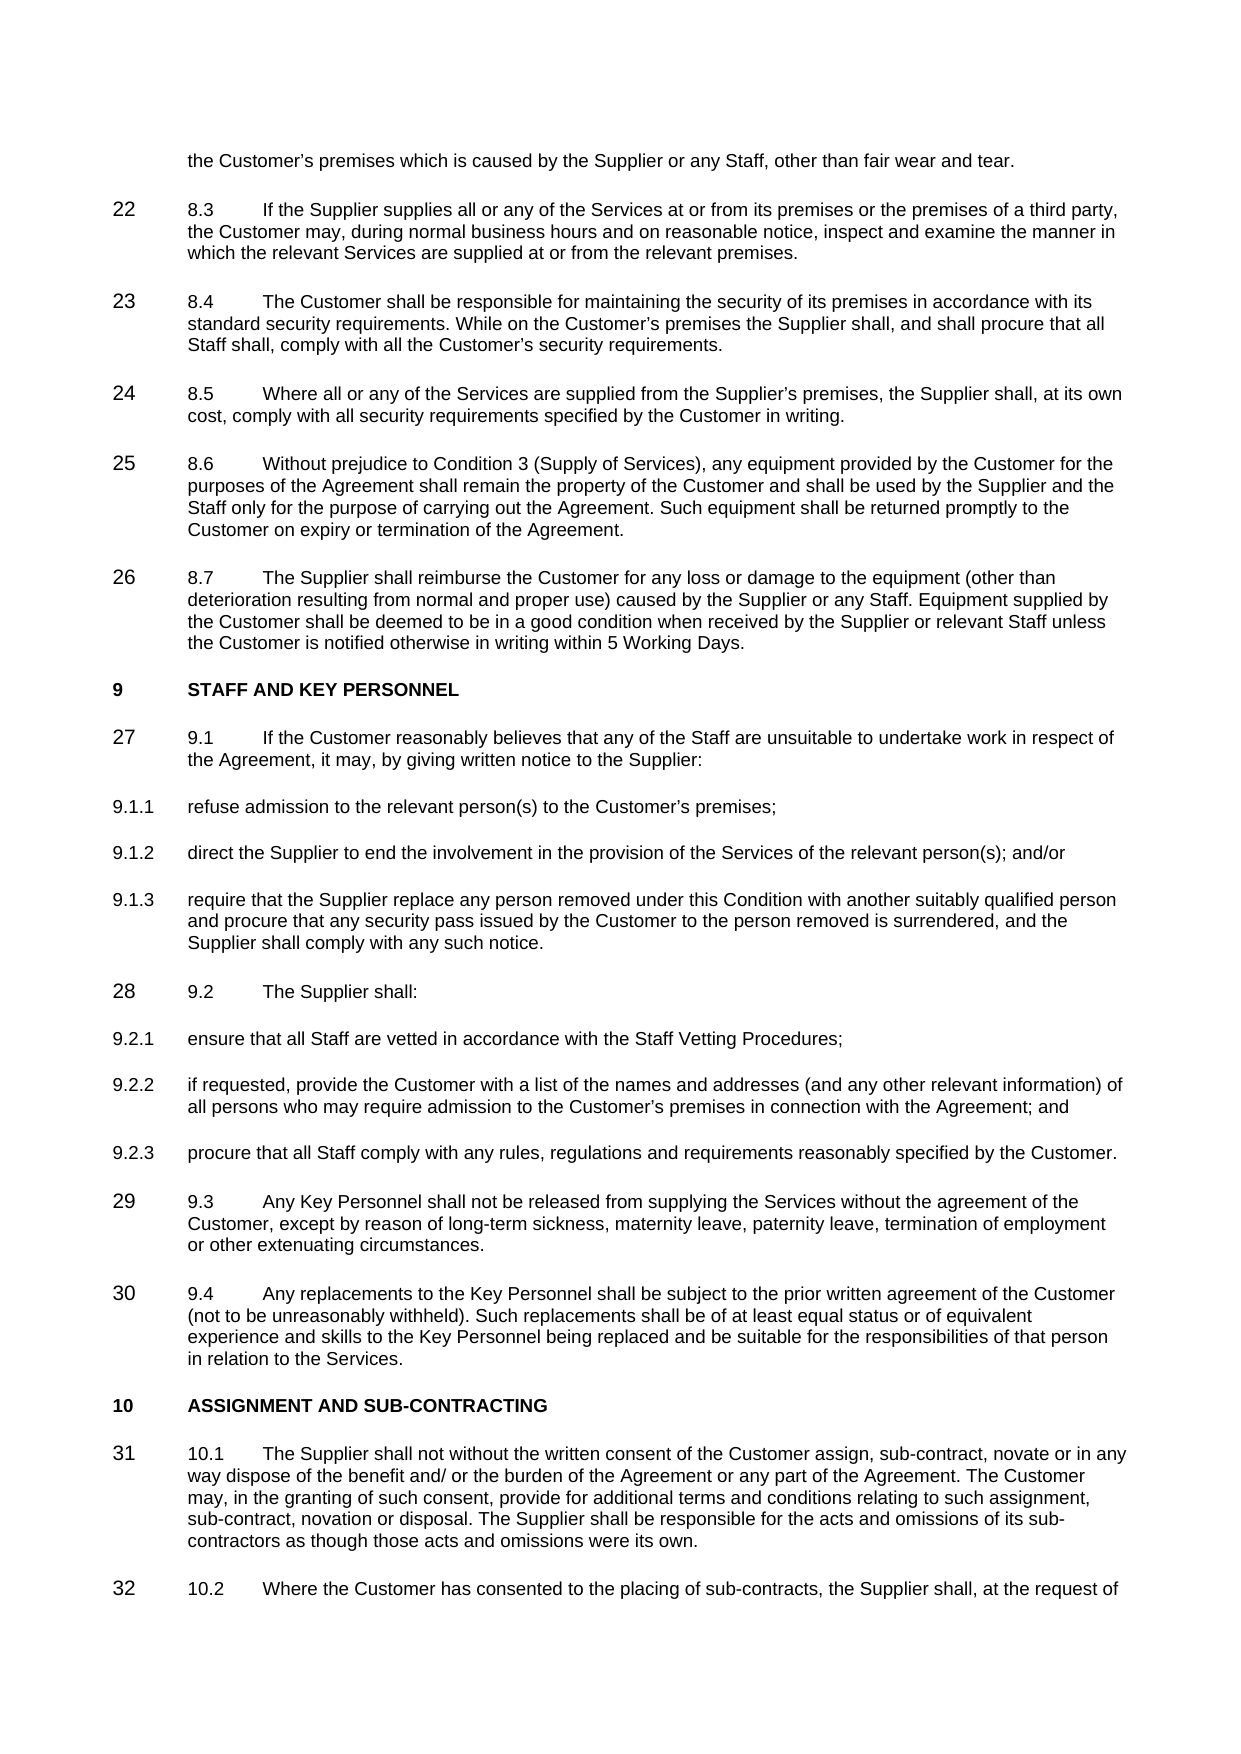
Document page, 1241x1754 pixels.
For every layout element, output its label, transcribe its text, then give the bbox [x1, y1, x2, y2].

text 9.1.2 direct the Supplier to end the involvement in the provision of the Services of the relevant person(s); and/or [112, 842, 1128, 864]
subtitle 10.1 The Supplier shall not without the written consent of the Customer assign, sub-contract, novate or in any way dispose of the benefit and/ or the burden of the Agreement or any part of the Agreement. The Customer may, in the granting of such consent, provide for additional terms and conditions relating to such assignment, sub-contract, novation or disposal. The Supplier shall be responsible for the acts and omissions of its sub-contractors as though those acts and omissions were its own. [112, 1441, 1128, 1551]
subtitle 8.4 The Customer shall be responsible for maintaining the security of its premises in accordance with its standard security requirements. While on the Customer’s premises the Supplier shall, and shall procure that all Staff shall, comply with all the Customer’s security requirements. [112, 289, 1128, 356]
text 9.1.3 require that the Supplier replace any person removed under this Condition with another suitably qualified person and procure that any security pass issued by the Customer to the person removed is surrendered, and the Supplier shall comply with any such notice. [112, 889, 1128, 953]
text 9.2.3 procure that all Staff comply with any rules, regulations and requirements reasonably specified by the Customer. [112, 1142, 1128, 1164]
subtitle 8.3 If the Supplier supplies all or any of the Services at or from its premises or the premises of a third party, the Customer may, during normal business hours and on reasonable notice, inspect and examine the manner in which the relevant Services are supplied at or from the relevant premises. [112, 197, 1128, 264]
subtitle 10 ASSIGNMENT AND SUB-CONTRACTING [112, 1394, 1128, 1416]
subtitle 9.4 Any replacements to the Key Personnel shall be subject to the prior written agreement of the Customer (not to be unreasonably withheld). Such replacements shall be of at least equal status or of equivalent experience and skills to the Key Personnel being replaced and be suitable for the responsibilities of that person in relation to the Services. [112, 1281, 1128, 1369]
subtitle 9 STAFF AND KEY PERSONNEL [112, 678, 1128, 700]
subtitle 8.5 Where all or any of the Services are supplied from the Supplier’s premises, the Supplier shall, at its own cost, comply with all security requirements specified by the Customer in writing. [112, 381, 1128, 426]
subtitle 9.3 Any Key Personnel shall not be released from supplying the Services without the agreement of the Customer, except by reason of long-term sickness, maternity leave, paternity leave, termination of employment or other extenuating circumstances. [112, 1189, 1128, 1256]
text 9.1.1 refuse admission to the relevant person(s) to the Customer’s premises; [112, 796, 1128, 817]
subtitle the Customer’s premises which is caused by the Supplier or any Staff, other than fair wear and tear. [112, 150, 1128, 172]
text 9.2.1 ensure that all Staff are vetted in accordance with the Staff Vetting Procedures; [112, 1027, 1128, 1049]
subtitle 9.2 The Supplier shall: [112, 978, 1128, 1002]
subtitle 10.2 Where the Customer has consented to the placing of sub-contracts, the Supplier shall, at the request of [112, 1576, 1128, 1600]
text 9.2.2 if requested, provide the Customer with a list of the names and addresses (and any other relevant information) of all persons who may require admission to the Customer’s premises in connection with the Agreement; and [112, 1074, 1128, 1117]
subtitle 8.6 Without prejudice to Condition 3 (Supply of Services), any equipment provided by the Customer for the purposes of the Agreement shall remain the property of the Customer and shall be used by the Supplier and the Staff only for the purpose of carrying out the Agreement. Such equipment shall be returned promptly to the Customer on expiry or termination of the Agreement. [112, 451, 1128, 540]
subtitle 9.1 If the Customer reasonably believes that any of the Staff are unsuitable to undertake work in respect of the Agreement, it may, by giving written notice to the Supplier: [112, 725, 1128, 771]
subtitle 8.7 The Supplier shall reimburse the Customer for any loss or damage to the equipment (other than deterioration resulting from normal and proper use) caused by the Supplier or any Staff. Equipment supplied by the Customer shall be deemed to be in a good condition when received by the Supplier or relevant Staff unless the Customer is notified otherwise in writing within 5 Working Days. [112, 565, 1128, 653]
